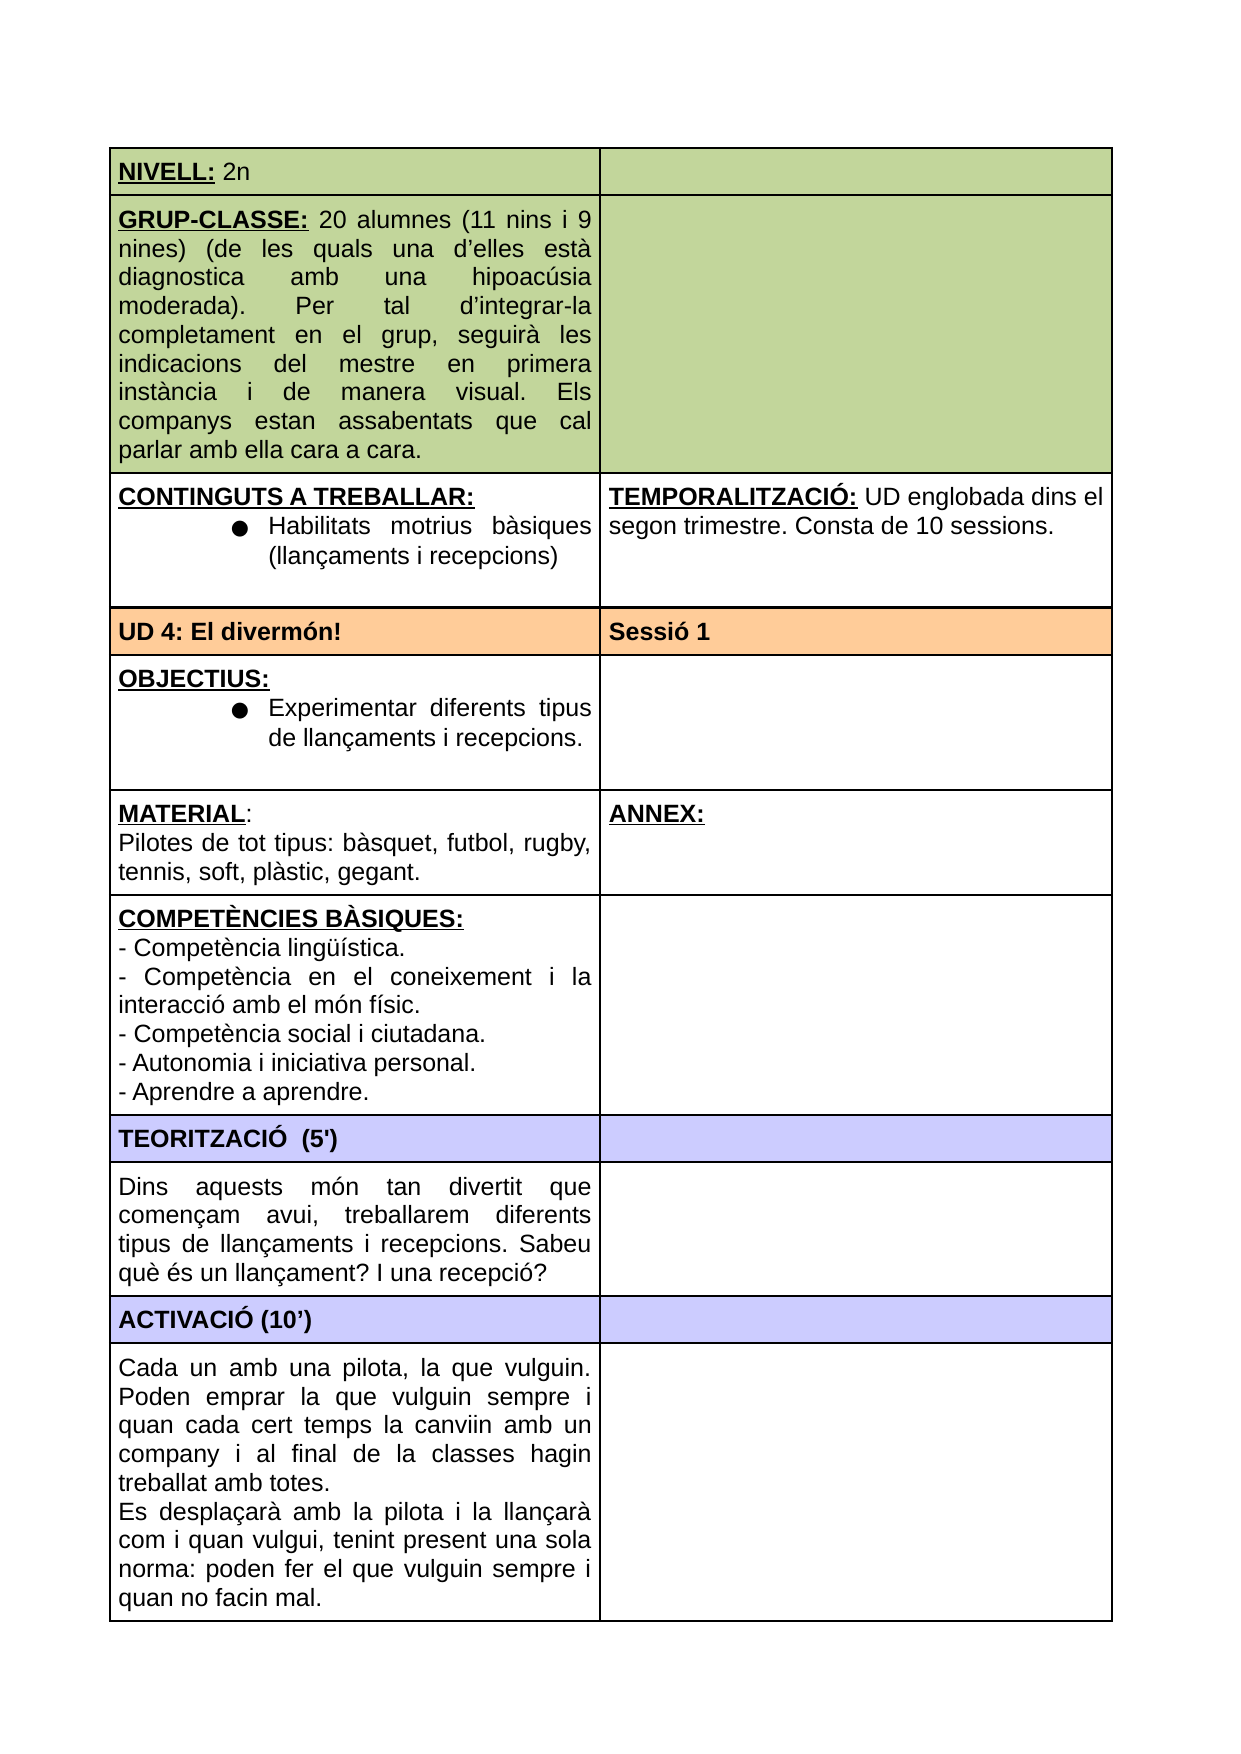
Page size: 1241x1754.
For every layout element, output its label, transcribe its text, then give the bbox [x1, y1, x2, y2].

table_cell MATERIAL: Pilotes de tot tipus: bàsquet, futbol, rugby, tennis, soft, plàstic, gegant. [111, 791, 599, 893]
table_cell ACTIVACIÓ (10’) [111, 1297, 599, 1342]
table_cell COMPETÈNCIES BÀSIQUES: - Competència lingüística. - Competència en el coneixement i la interacció amb el món físic. - Competència social i ciutadana. - Autonomia i iniciativa personal. - Aprendre a aprendre. [111, 896, 599, 1113]
table_cell [601, 1116, 1111, 1161]
table_cell Dins aquests món tan divertit que començam avui, treballarem diferents tipus de llançaments i recepcions. Sabeu què és un llançament? I una recepció? [111, 1163, 599, 1295]
table_cell UD 4: El divermón! [111, 609, 599, 654]
table_cell TEORITZACIÓ (5') [111, 1116, 599, 1161]
table_cell Cada un amb una pilota, la que vulguin. Poden emprar la que vulguin sempre i quan cada cert temps la canviin amb un company i al final de la classes hagin treballat amb totes. Es desplaçarà amb la pilota i la llançarà com i quan vulgui, tenint present una sola norma: poden fer el que vulguin sempre i quan no facin mal. [111, 1344, 599, 1620]
table_cell OBJECTIUS: Experimentar diferents tipus de llançaments i recepcions. [111, 656, 599, 788]
table_cell [601, 1163, 1111, 1295]
table_cell CONTINGUTS A TREBALLAR: Habilitats motrius bàsiques (llançaments i recepcions) [111, 474, 599, 606]
table_cell TEMPORALITZACIÓ: UD englobada dins el segon trimestre. Consta de 10 sessions. [601, 474, 1111, 606]
table_cell Sessió 1 [601, 609, 1111, 654]
table_cell GRUP-CLASSE: 20 alumnes (11 nins i 9 nines) (de les quals una d’elles està diagnostica amb una hipoacúsia moderada). Per tal d’integrar-la completament en el grup, seguirà les indicacions del mestre en primera instància i de manera visual. Els companys estan assabentats que cal parlar amb ella cara a cara. [111, 196, 599, 472]
table_header [601, 149, 1111, 194]
table_cell [601, 656, 1111, 788]
table_header NIVELL: 2n [111, 149, 599, 194]
table_cell [601, 1344, 1111, 1620]
table_cell [601, 196, 1111, 472]
table_cell [601, 1297, 1111, 1342]
table_cell [601, 896, 1111, 1113]
table_cell ANNEX: [601, 791, 1111, 893]
